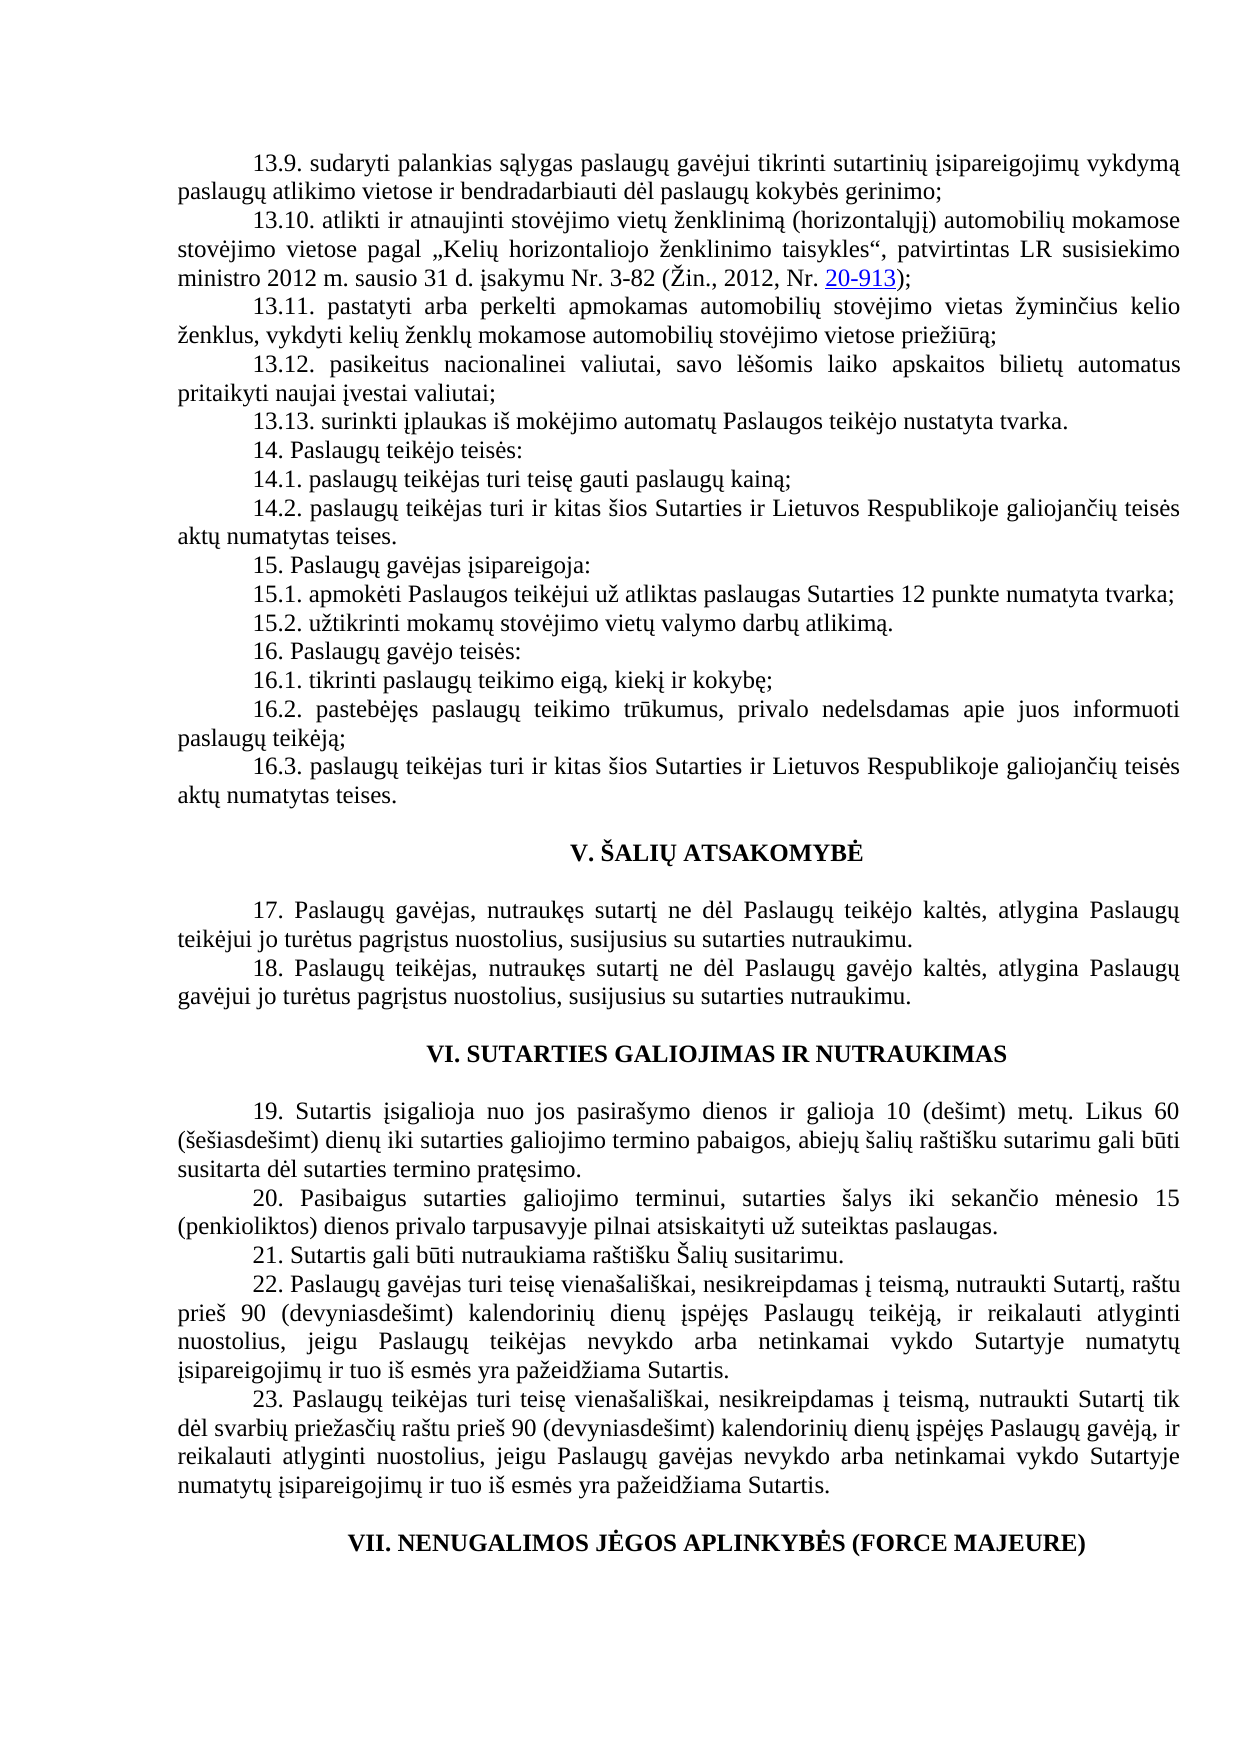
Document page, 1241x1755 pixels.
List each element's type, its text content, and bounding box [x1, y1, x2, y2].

text 16.2. pastebėjęs paslaugų teikimo trūkumus, privalo nedelsdamas apie juos informuoti paslaugų teikėją; [177, 694, 1181, 751]
text 13.11. pastatyti arba perkelti apmokamas automobilių stovėjimo vietas žyminčius kelio ženklus, vykdyti kelių ženklų mokamose automobilių stovėjimo vietose priežiūrą; [177, 291, 1181, 349]
text 13.12. pasikeitus nacionalinei valiutai, savo lėšomis laiko apskaitos bilietų automatus pritaikyti naujai įvestai valiutai; [177, 349, 1181, 406]
text V. ŠALIŲ ATSAKOMYBĖ [177, 838, 1181, 866]
text 21. Sutartis gali būti nutraukiama raštišku Šalių susitarimu. [177, 1240, 1181, 1269]
text 16. Paslaugų gavėjo teisės: [177, 636, 1181, 665]
text 15.2. užtikrinti mokamų stovėjimo vietų valymo darbų atlikimą. [177, 608, 1181, 636]
text 22. Paslaugų gavėjas turi teisę vienašališkai, nesikreipdamas į teismą, nutraukti Sutartį, raštu prieš 90 (devyniasdešimt) kalendorinių dienų įspėjęs Paslaugų teikėją, ir reikalauti atlyginti nuostolius, jeigu Paslaugų teikėjas nevykdo arba netinkamai vykdo Sutartyje numatytų įsipareigojimų ir tuo iš esmės yra pažeidžiama Sutartis. [177, 1269, 1181, 1384]
text VI. SUTARTIES GALIOJIMAS IR NUTRAUKIMAS [177, 1039, 1181, 1068]
text 17. Paslaugų gavėjas, nutraukęs sutartį ne dėl Paslaugų teikėjo kaltės, atlygina Paslaugų teikėjui jo turėtus pagrįstus nuostolius, susijusius su sutarties nutraukimu. [177, 895, 1181, 953]
text 19. Sutartis įsigalioja nuo jos pasirašymo dienos ir galioja 10 (dešimt) metų. Likus 60 (šešiasdešimt) dienų iki sutarties galiojimo termino pabaigos, abiejų šalių raštišku sutarimu gali būti susitarta dėl sutarties termino pratęsimo. [177, 1096, 1181, 1183]
text 23. Paslaugų teikėjas turi teisę vienašališkai, nesikreipdamas į teismą, nutraukti Sutartį tik dėl svarbių priežasčių raštu prieš 90 (devyniasdešimt) kalendorinių dienų įspėjęs Paslaugų gavėją, ir reikalauti atlyginti nuostolius, jeigu Paslaugų gavėjas nevykdo arba netinkamai vykdo Sutartyje numatytų įsipareigojimų ir tuo iš esmės yra pažeidžiama Sutartis. [177, 1384, 1181, 1499]
text 13.10. atlikti ir atnaujinti stovėjimo vietų ženklinimą (horizontalųjį) automobilių mokamose stovėjimo vietose pagal „Kelių horizontaliojo ženklinimo taisykles“, patvirtintas LR susisiekimo ministro 2012 m. sausio 31 d. įsakymu Nr. 3-82 (Žin., 2012, Nr. 20-913); [177, 205, 1181, 291]
text 15.1. apmokėti Paslaugos teikėjui už atliktas paslaugas Sutarties 12 punkte numatyta tvarka; [177, 579, 1181, 608]
text 20. Pasibaigus sutarties galiojimo terminui, sutarties šalys iki sekančio mėnesio 15 (penkioliktos) dienos privalo tarpusavyje pilnai atsiskaityti už suteiktas paslaugas. [177, 1183, 1181, 1240]
text 15. Paslaugų gavėjas įsipareigoja: [177, 550, 1181, 579]
text 16.1. tikrinti paslaugų teikimo eigą, kiekį ir kokybę; [177, 665, 1181, 694]
text 13.9. sudaryti palankias sąlygas paslaugų gavėjui tikrinti sutartinių įsipareigojimų vykdymą paslaugų atlikimo vietose ir bendradarbiauti dėl paslaugų kokybės gerinimo; [177, 148, 1181, 205]
text 14.1. paslaugų teikėjas turi teisę gauti paslaugų kainą; [177, 464, 1181, 493]
text 16.3. paslaugų teikėjas turi ir kitas šios Sutarties ir Lietuvos Respublikoje galiojančių teisės aktų numatytas teises. [177, 751, 1181, 809]
text 14. Paslaugų teikėjo teisės: [177, 435, 1181, 464]
text 14.2. paslaugų teikėjas turi ir kitas šios Sutarties ir Lietuvos Respublikoje galiojančių teisės aktų numatytas teises. [177, 493, 1181, 550]
text 18. Paslaugų teikėjas, nutraukęs sutartį ne dėl Paslaugų gavėjo kaltės, atlygina Paslaugų gavėjui jo turėtus pagrįstus nuostolius, susijusius su sutarties nutraukimu. [177, 953, 1181, 1010]
text 13.13. surinkti įplaukas iš mokėjimo automatų Paslaugos teikėjo nustatyta tvarka. [177, 406, 1181, 435]
text VII. NENUGALIMOS JĖGOS APLINKYBĖS (FORCE MAJEURE) [177, 1528, 1181, 1556]
